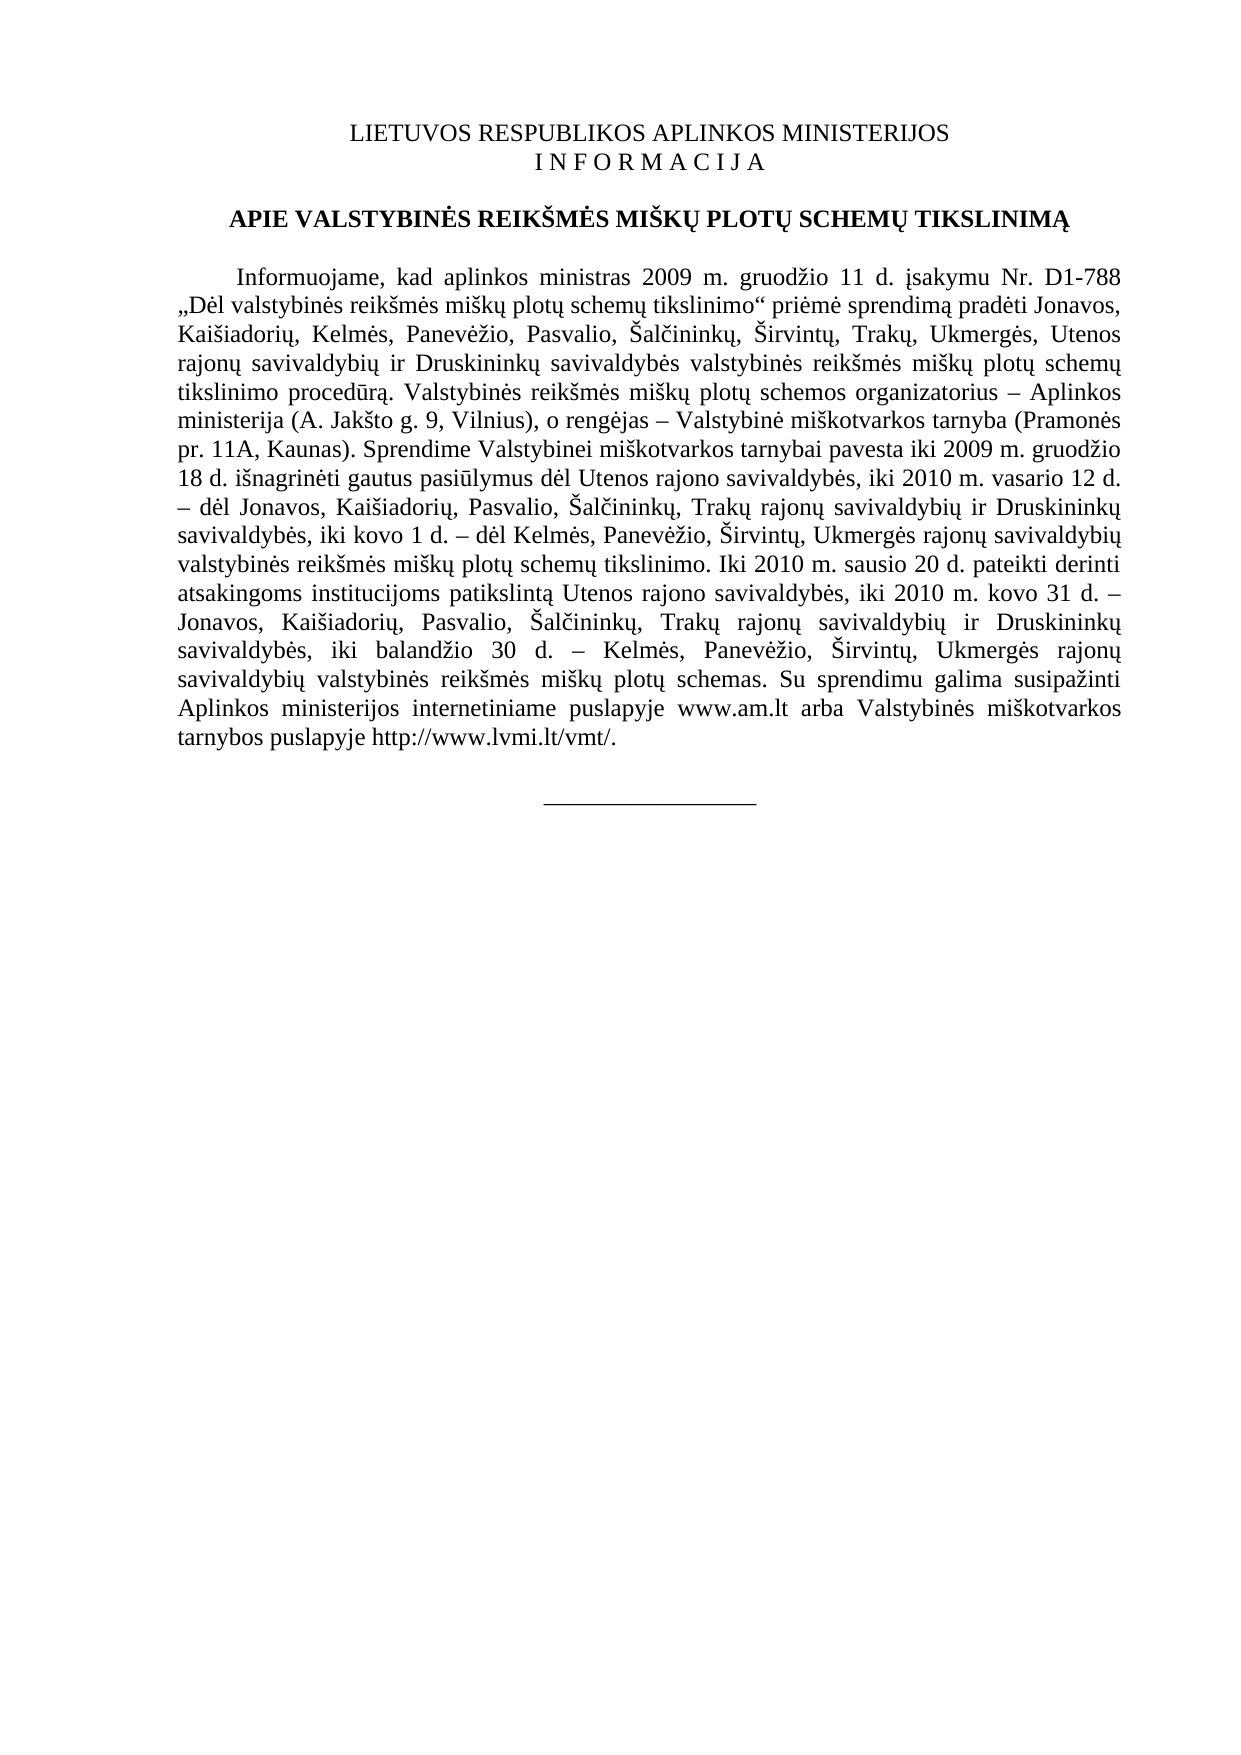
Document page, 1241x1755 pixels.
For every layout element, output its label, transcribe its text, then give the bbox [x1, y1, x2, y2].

text _________________ [177, 779, 1122, 808]
text INFORMACIJA [177, 147, 1122, 176]
text LIETUVOS RESPUBLIKOS Aplinkos ministerijOS [177, 118, 1122, 147]
text apie valstybinės reikšmės miškų plotų schemų tikslinimą [177, 204, 1122, 233]
text Informuojame, kad aplinkos ministras 2009 m. gruodžio 11 d. įsakymu Nr. D1-788 „Dėl valstybinės reikšmės miškų plotų schemų tikslinimo“ priėmė sprendimą pradėti Jonavos, Kaišiadorių, Kelmės, Panevėžio, Pasvalio, Šalčininkų, Širvintų, Trakų, Ukmergės, Utenos rajonų savivaldybių ir Druskininkų savivaldybės valstybinės reikšmės miškų plotų schemų tikslinimo procedūrą. Valstybinės reikšmės miškų plotų schemos organizatorius – Aplinkos ministerija (A. Jakšto g. 9, Vilnius), o rengėjas – Valstybinė miškotvarkos tarnyba (Pramonės pr. 11A, Kaunas). Sprendime Valstybinei miškotvarkos tarnybai pavesta iki 2009 m. gruodžio 18 d. išnagrinėti gautus pasiūlymus dėl Utenos rajono savivaldybės, iki 2010 m. vasario 12 d. – dėl Jonavos, Kaišiadorių, Pasvalio, Šalčininkų, Trakų rajonų savivaldybių ir Druskininkų savivaldybės, iki kovo 1 d. – dėl Kelmės, Panevėžio, Širvintų, Ukmergės rajonų savivaldybių valstybinės reikšmės miškų plotų schemų tikslinimo. Iki 2010 m. sausio 20 d. pateikti derinti atsakingoms institucijoms patikslintą Utenos rajono savivaldybės, iki 2010 m. kovo 31 d. – Jonavos, Kaišiadorių, Pasvalio, Šalčininkų, Trakų rajonų savivaldybių ir Druskininkų savivaldybės, iki balandžio 30 d. – Kelmės, Panevėžio, Širvintų, Ukmergės rajonų savivaldybių valstybinės reikšmės miškų plotų schemas. Su sprendimu galima susipažinti Aplinkos ministerijos internetiniame puslapyje www.am.lt arba Valstybinės miškotvarkos tarnybos puslapyje http://www.lvmi.lt/vmt/. [177, 262, 1122, 751]
